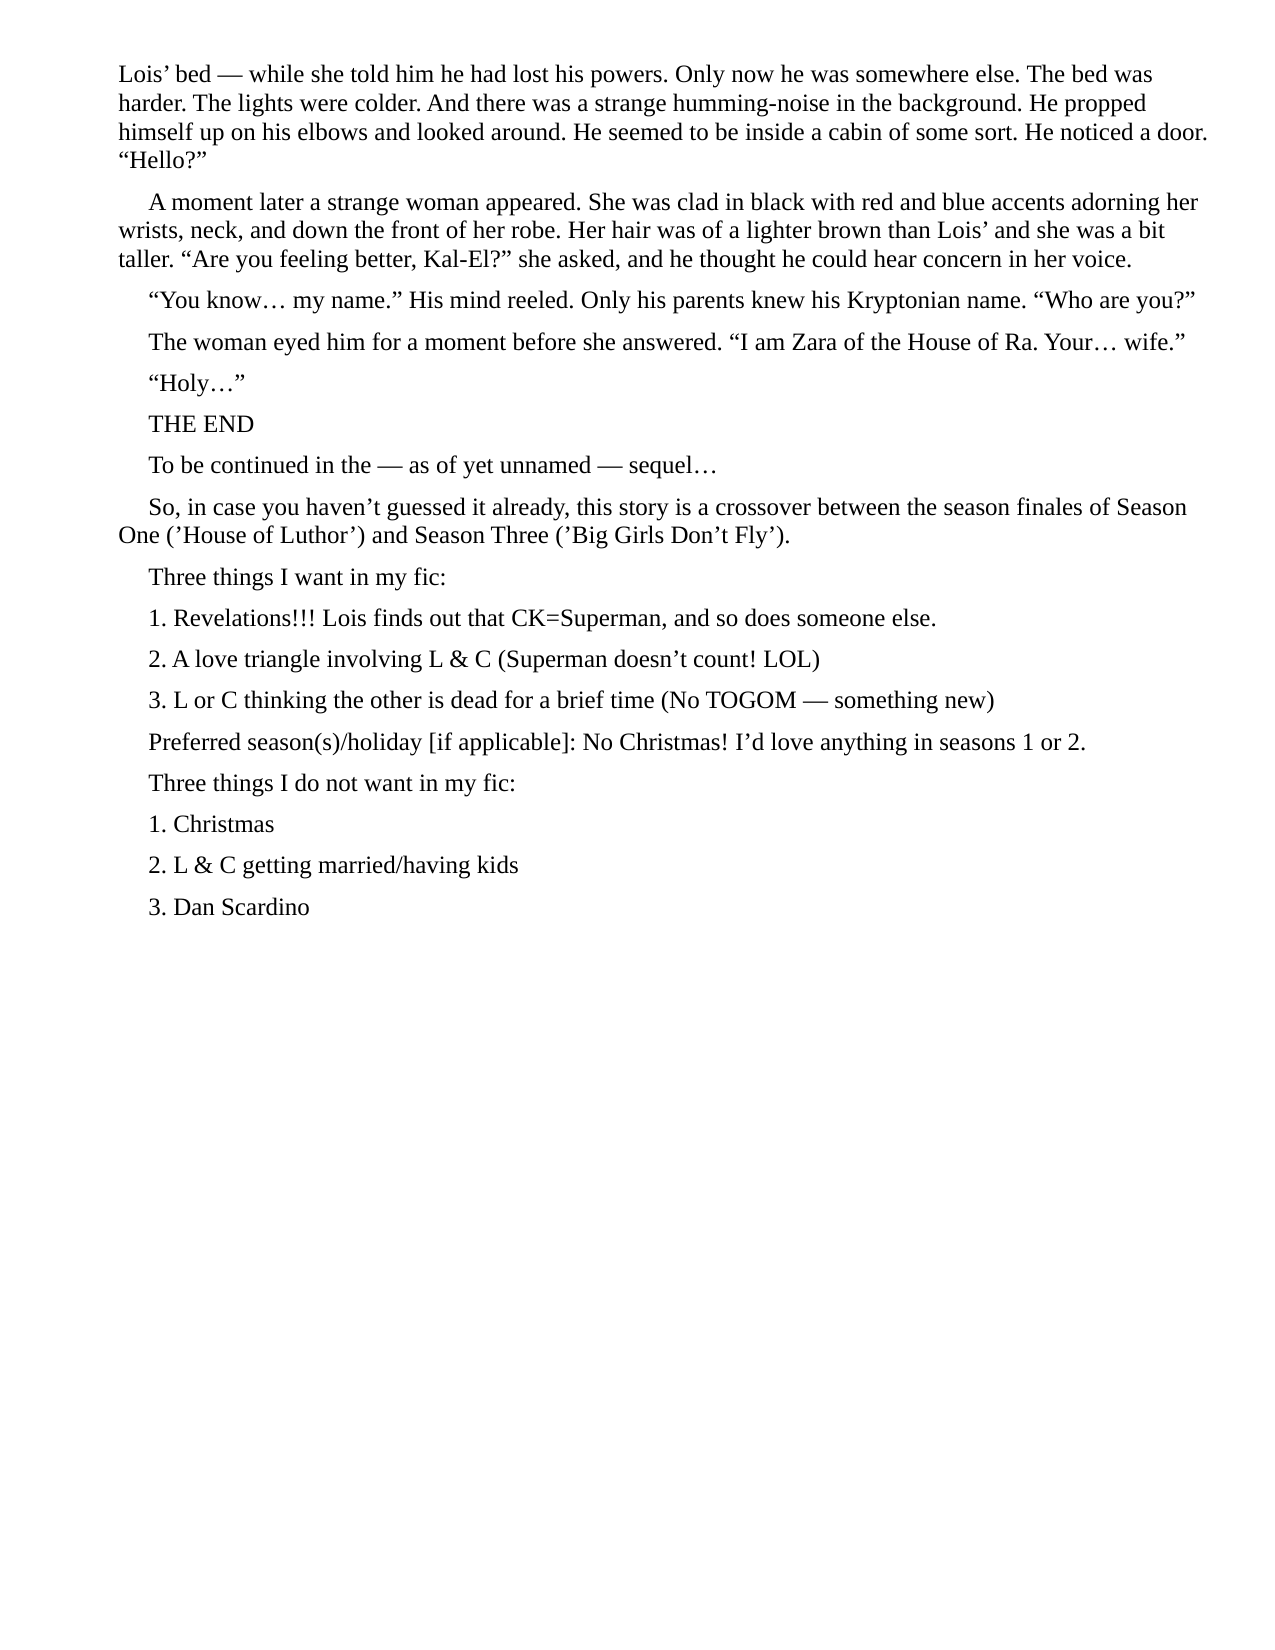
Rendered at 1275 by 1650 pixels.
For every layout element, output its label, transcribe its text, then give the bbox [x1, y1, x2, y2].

text 1. Revelations!!! Lois finds out that CK=Superman, and so does someone else. [118, 603, 1216, 632]
text Preferred season(s)/holiday [if applicable]: No Christmas! I’d love anything in seasons 1 or 2. [118, 727, 1216, 755]
text “Holy…” [118, 368, 1216, 397]
text 2. L & C getting married/having kids [118, 850, 1216, 879]
text “You know… my name.” His mind reeled. Only his parents knew his Kryptonian name. “Who are you?” [118, 285, 1216, 314]
text The woman eyed him for a moment before she answered. “I am Zara of the House of Ra. Your… wife.” [118, 327, 1216, 355]
text Three things I want in my fic: [118, 562, 1216, 590]
text So, in case you haven’t guessed it already, this story is a crossover between the season finales of Season One (’House of Luthor’) and Season Three (’Big Girls Don’t Fly’). [118, 492, 1216, 549]
text Lois’ bed — while she told him he had lost his powers. Only now he was somewhere else. The bed was harder. The lights were colder. And there was a strange humming-noise in the background. He propped himself up on his elbows and looked around. He seemed to be inside a cabin of some sort. He noticed a door. “Hello?” [118, 59, 1216, 174]
text THE END [118, 409, 1216, 438]
text Three things I do not want in my fic: [118, 768, 1216, 797]
text 2. A love triangle involving L & C (Superman doesn’t count! LOL) [118, 644, 1216, 673]
text 3. L or C thinking the other is dead for a brief time (No TOGOM — something new) [118, 685, 1216, 714]
text A moment later a strange woman appeared. She was clad in black with red and blue accents adorning her wrists, neck, and down the front of her robe. Her hair was of a lighter brown than Lois’ and she was a bit taller. “Are you feeling better, Kal-El?” she asked, and he thought he could hear concern in her voice. [118, 187, 1216, 273]
text 1. Christmas [118, 809, 1216, 838]
text 3. Dan Scardino [118, 892, 1216, 920]
text To be continued in the — as of yet unnamed — sequel… [118, 450, 1216, 479]
